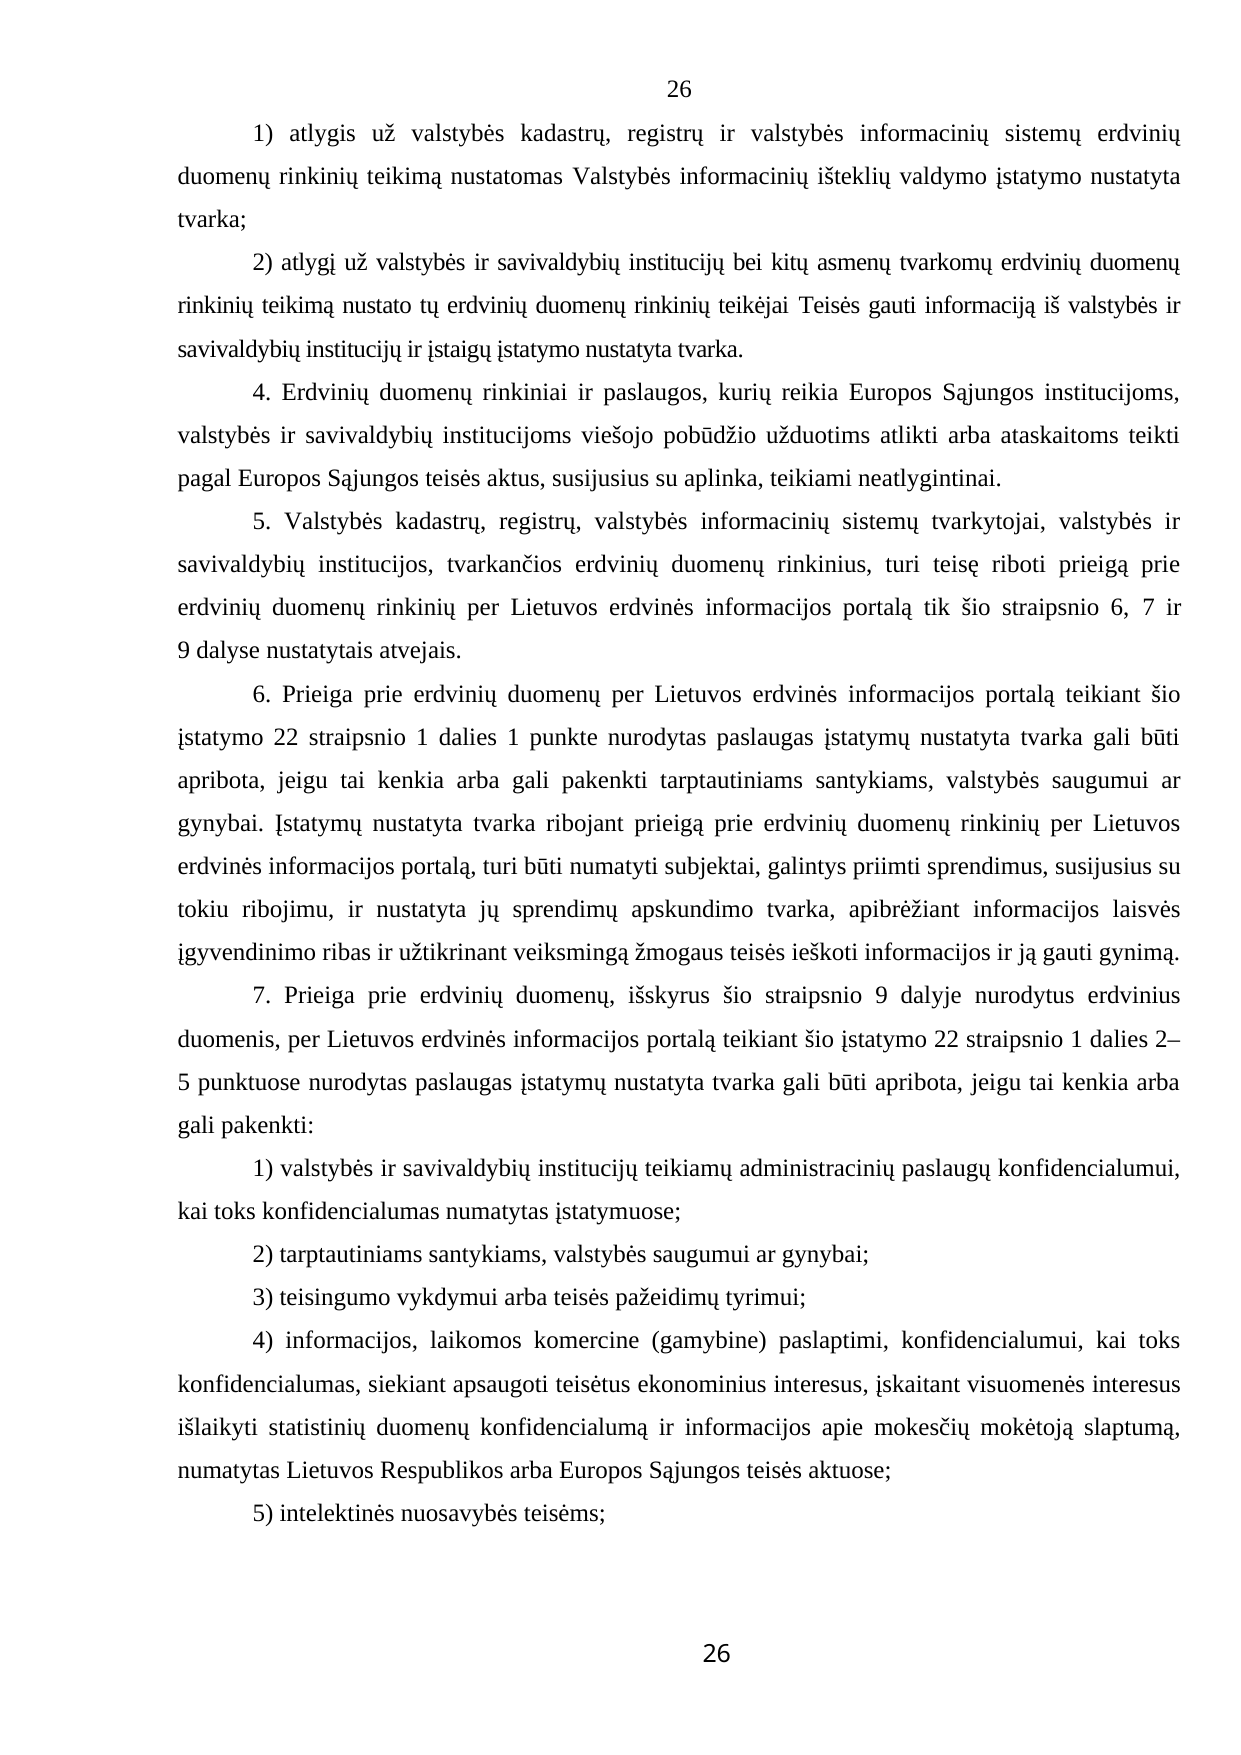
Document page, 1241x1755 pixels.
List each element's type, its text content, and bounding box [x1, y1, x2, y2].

text 4) informacijos, laikomos komercine (gamybine) paslaptimi, konfidencialumui, kai toks konfidencialumas, siekiant apsaugoti teisėtus ekonominius interesus, įskaitant visuomenės interesus išlaikyti statistinių duomenų konfidencialumą ir informacijos apie mokesčių mokėtoją slaptumą, numatytas Lietuvos Respublikos arba Europos Sąjungos teisės aktuose; [177, 1326, 1181, 1484]
text 7. Prieiga prie erdvinių duomenų, išskyrus šio straipsnio 9 dalyje nurodytus erdvinius duomenis, per Lietuvos erdvinės informacijos portalą teikiant šio įstatymo 22 straipsnio 1 dalies 2–5 punktuose nurodytas paslaugas įstatymų nustatyta tvarka gali būti apribota, jeigu tai kenkia arba gali pakenkti: [177, 981, 1181, 1139]
text 5. Valstybės kadastrų, registrų, valstybės informacinių sistemų tvarkytojai, valstybės ir savivaldybių institucijos, tvarkančios erdvinių duomenų rinkinius, turi teisę riboti prieigą prie erdvinių duomenų rinkinių per Lietuvos erdvinės informacijos portalą tik šio straipsnio 6, 7 ir 9 dalyse nustatytais atvejais. [177, 506, 1181, 664]
text 1) atlygis už valstybės kadastrų, registrų ir valstybės informacinių sistemų erdvinių duomenų rinkinių teikimą nustatomas Valstybės informacinių išteklių valdymo įstatymo nustatyta tvarka; [177, 118, 1181, 233]
text 1) valstybės ir savivaldybių institucijų teikiamų administracinių paslaugų konfidencialumui, kai toks konfidencialumas numatytas įstatymuose; [177, 1153, 1181, 1225]
text 6. Prieiga prie erdvinių duomenų per Lietuvos erdvinės informacijos portalą teikiant šio įstatymo 22 straipsnio 1 dalies 1 punkte nurodytas paslaugas įstatymų nustatyta tvarka gali būti apribota, jeigu tai kenkia arba gali pakenkti tarptautiniams santykiams, valstybės saugumui ar gynybai. Įstatymų nustatyta tvarka ribojant prieigą prie erdvinių duomenų rinkinių per Lietuvos erdvinės informacijos portalą, turi būti numatyti subjektai, galintys priimti sprendimus, susijusius su tokiu ribojimu, ir nustatyta jų sprendimų apskundimo tvarka, apibrėžiant informacijos laisvės įgyvendinimo ribas ir užtikrinant veiksmingą žmogaus teisės ieškoti informacijos ir ją gauti gynimą. [177, 679, 1181, 966]
text 5) intelektinės nuosavybės teisėms; [177, 1498, 1181, 1527]
text 3) teisingumo vykdymui arba teisės pažeidimų tyrimui; [177, 1282, 1181, 1311]
text 2) atlygį už valstybės ir savivaldybių institucijų bei kitų asmenų tvarkomų erdvinių duomenų rinkinių teikimą nustato tų erdvinių duomenų rinkinių teikėjai Teisės gauti informaciją iš valstybės ir savivaldybių institucijų ir įstaigų įstatymo nustatyta tvarka. [177, 247, 1181, 362]
text 4. Erdvinių duomenų rinkiniai ir paslaugos, kurių reikia Europos Sąjungos institucijoms, valstybės ir savivaldybių institucijoms viešojo pobūdžio užduotims atlikti arba ataskaitoms teikti pagal Europos Sąjungos teisės aktus, susijusius su aplinka, teikiami neatlygintinai. [177, 377, 1181, 492]
text 2) tarptautiniams santykiams, valstybės saugumui ar gynybai; [177, 1239, 1181, 1268]
